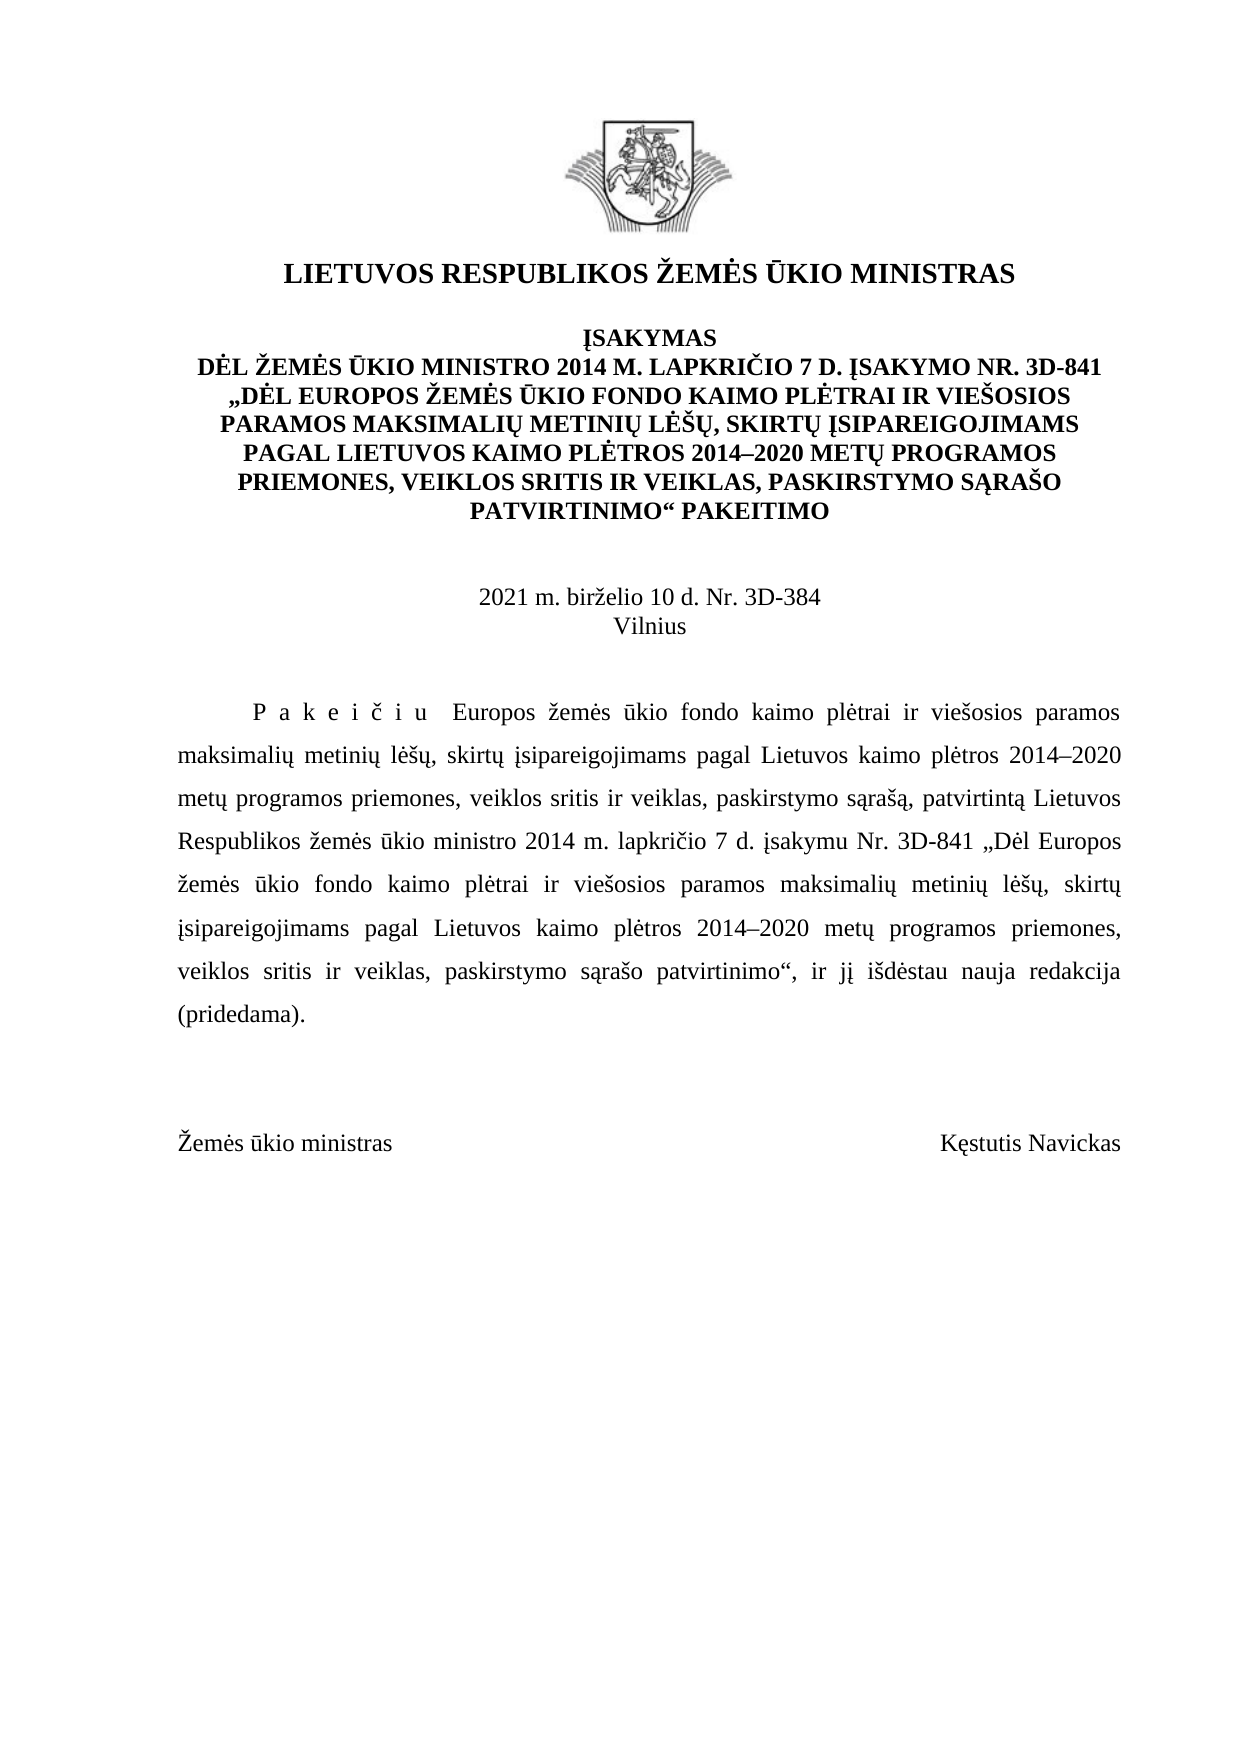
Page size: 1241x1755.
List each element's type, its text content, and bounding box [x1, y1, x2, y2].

text P a k e i č i u Europos žemės ūkio fondo kaimo plėtrai ir viešosios paramos maksimalių metinių lėšų, skirtų įsipareigojimams pagal Lietuvos kaimo plėtros 2014–2020 metų programos priemones, veiklos sritis ir veiklas, paskirstymo sąrašą, patvirtintą Lietuvos Respublikos žemės ūkio ministro 2014 m. lapkričio 7 d. įsakymu Nr. 3D-841 „Dėl Europos žemės ūkio fondo kaimo plėtrai ir viešosios paramos maksimalių metinių lėšų, skirtų įsipareigojimams pagal Lietuvos kaimo plėtros 2014–2020 metų programos priemones, veiklos sritis ir veiklas, paskirstymo sąrašo patvirtinimo“, ir jį išdėstau nauja redakcija (pridedama). [177, 697, 1122, 1028]
text LIETUVOS RESPUBLIKOS ŽEMĖS ŪKIO MINISTRAS [177, 256, 1122, 290]
text Žemės ūkio ministras Kęstutis Navickas [177, 1128, 1122, 1157]
text DĖL ŽEMĖS ŪKIO MINISTRO 2014 M. LAPKRIČIO 7 D. ĮSAKYMO NR. 3D-841 „DĖL EUROPOS ŽEMĖS ŪKIO FONDO KAIMO PLĖTRAI IR VIEŠOSIOS PARAMOS MAKSIMALIŲ METINIŲ LĖŠŲ, SKIRTŲ ĮSIPAREIGOJIMAMS PAGAL LIETUVOS KAIMO PLĖTROS 2014–2020 METŲ PROGRAMOS PRIEMONES, VEIKLOS SRITIS IR VEIKLAS, PASKIRSTYMO SĄRAŠO PATVIRTINIMO“ PAKEITIMO [177, 352, 1122, 524]
text ĮSAKYMAS [177, 323, 1122, 352]
text 2021 m. birželio 10 d. Nr. 3D-384 [177, 582, 1122, 611]
text Vilnius [177, 611, 1122, 639]
